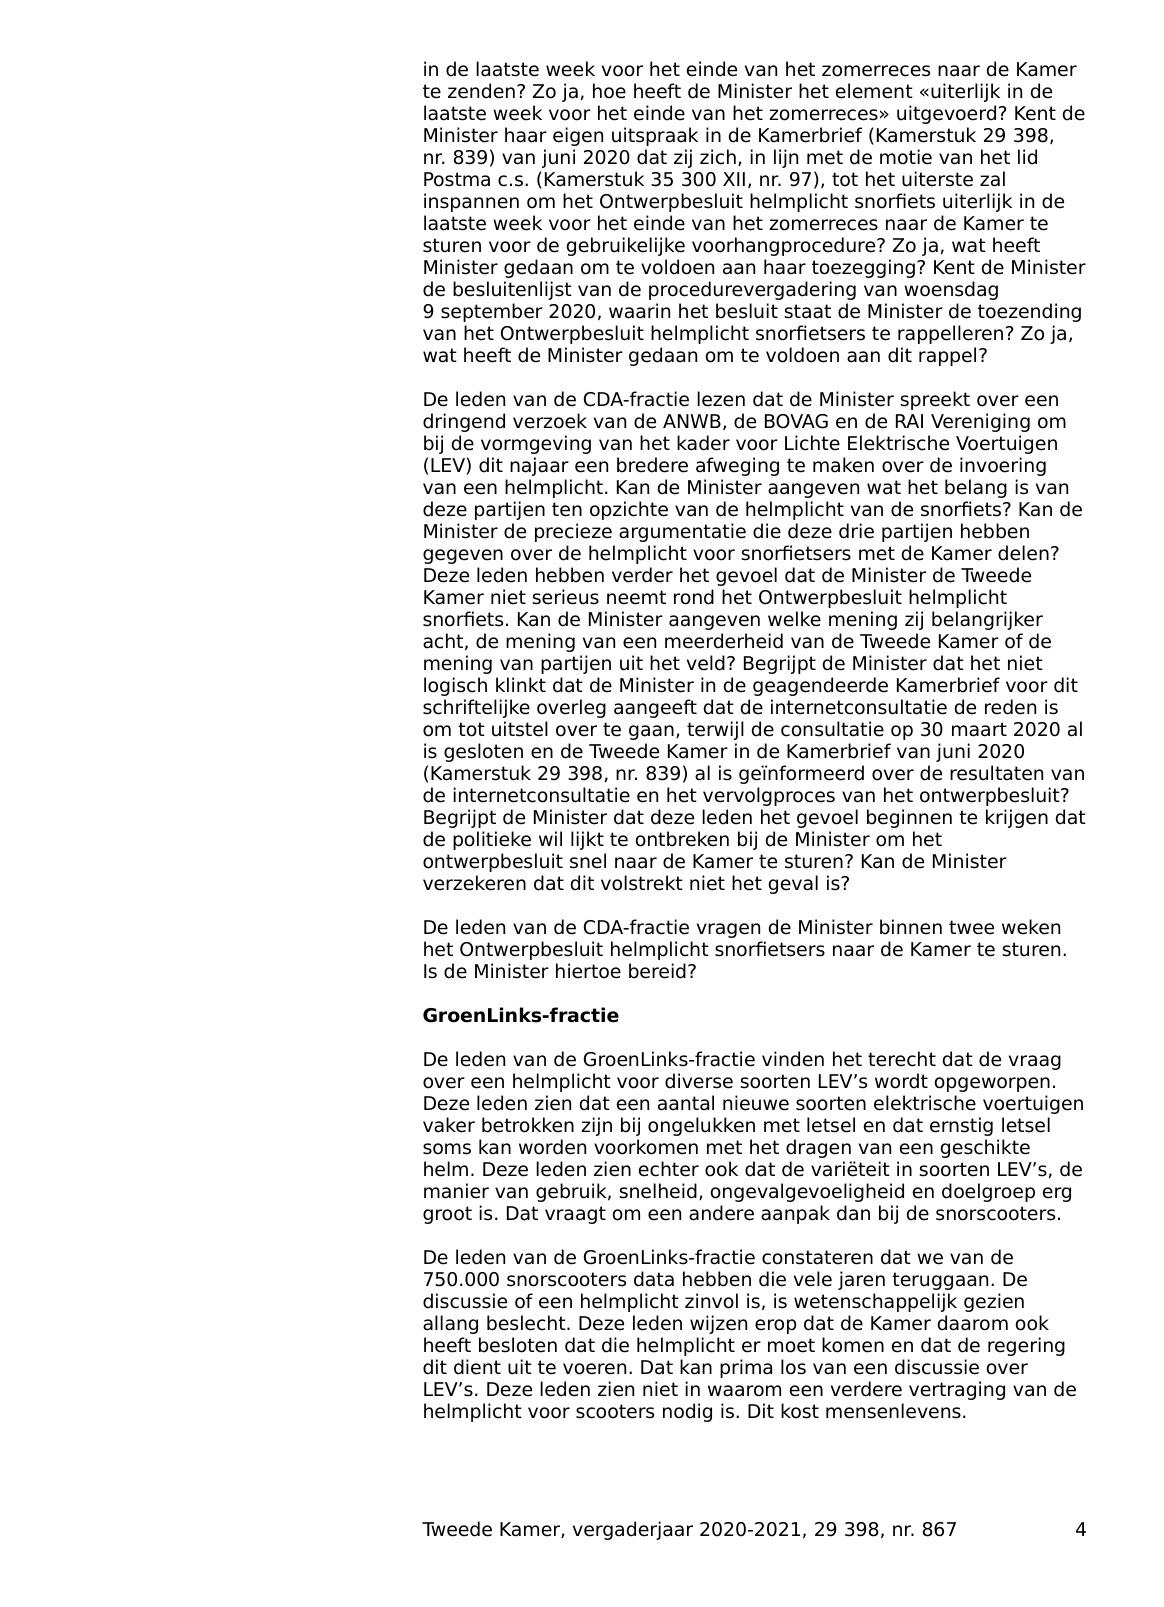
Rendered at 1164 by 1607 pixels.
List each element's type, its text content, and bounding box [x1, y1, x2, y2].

text in de laatste week voor het einde van het zomerreces naar de Kamer te zenden? Zo ja, hoe heeft de Minister het element «uiterlijk in de laatste week voor het einde van het zomerreces» uitgevoerd? Kent de Minister haar eigen uitspraak in de Kamerbrief (Kamerstuk 29 398, nr. 839) van juni 2020 dat zij zich, in lijn met de motie van het lid Postma c.s. (Kamerstuk 35 300 XII, nr. 97), tot het uiterste zal inspannen om het Ontwerpbesluit helmplicht snorfiets uiterlijk in de laatste week voor het einde van het zomerreces naar de Kamer te sturen voor de gebruikelijke voorhangprocedure? Zo ja, wat heeft Minister gedaan om te voldoen aan haar toezegging? Kent de Minister de besluitenlijst van de procedurevergadering van woensdag 9 september 2020, waarin het besluit staat de Minister de toezending van het Ontwerpbesluit helmplicht snorfietsers te rappelleren? Zo ja, wat heeft de Minister gedaan om te voldoen aan dit rappel? [422, 59, 1087, 367]
text De leden van de GroenLinks-fractie vinden het terecht dat de vraag over een helmplicht voor diverse soorten LEV’s wordt opgeworpen. Deze leden zien dat een aantal nieuwe soorten elektrische voertuigen vaker betrokken zijn bij ongelukken met letsel en dat ernstig letsel soms kan worden voorkomen met het dragen van een geschikte helm. Deze leden zien echter ook dat de variëteit in soorten LEV’s, de manier van gebruik, snelheid, ongevalgevoeligheid en doelgroep erg groot is. Dat vraagt om een andere aanpak dan bij de snorscooters. [422, 1049, 1087, 1225]
text De leden van de CDA-fractie vragen de Minister binnen twee weken het Ontwerpbesluit helmplicht snorfietsers naar de Kamer te sturen. Is de Minister hiertoe bereid? [422, 917, 1087, 983]
text De leden van de CDA-fractie lezen dat de Minister spreekt over een dringend verzoek van de ANWB, de BOVAG en de RAI Vereniging om bij de vormgeving van het kader voor Lichte Elektrische Voertuigen (LEV) dit najaar een bredere afweging te maken over de invoering van een helmplicht. Kan de Minister aangeven wat het belang is van deze partijen ten opzichte van de helmplicht van de snorfiets? Kan de Minister de precieze argumentatie die deze drie partijen hebben gegeven over de helmplicht voor snorfietsers met de Kamer delen? Deze leden hebben verder het gevoel dat de Minister de Tweede Kamer niet serieus neemt rond het Ontwerpbesluit helmplicht snorfiets. Kan de Minister aangeven welke mening zij belangrijker acht, de mening van een meerderheid van de Tweede Kamer of de mening van partijen uit het veld? Begrijpt de Minister dat het niet logisch klinkt dat de Minister in de geagendeerde Kamerbrief voor dit schriftelijke overleg aangeeft dat de internetconsultatie de reden is om tot uitstel over te gaan, terwijl de consultatie op 30 maart 2020 al is gesloten en de Tweede Kamer in de Kamerbrief van juni 2020 (Kamerstuk 29 398, nr. 839) al is geïnformeerd over de resultaten van de internetconsultatie en het vervolgproces van het ontwerpbesluit? Begrijpt de Minister dat deze leden het gevoel beginnen te krijgen dat de politieke wil lijkt te ontbreken bij de Minister om het ontwerpbesluit snel naar de Kamer te sturen? Kan de Minister verzekeren dat dit volstrekt niet het geval is? [422, 389, 1087, 894]
subtitle GroenLinks-fractie [422, 1005, 1087, 1027]
text De leden van de GroenLinks-fractie constateren dat we van de 750.000 snorscooters data hebben die vele jaren teruggaan. De discussie of een helmplicht zinvol is, is wetenschappelijk gezien allang beslecht. Deze leden wijzen erop dat de Kamer daarom ook heeft besloten dat die helmplicht er moet komen en dat de regering dit dient uit te voeren. Dat kan prima los van een discussie over LEV’s. Deze leden zien niet in waarom een verdere vertraging van de helmplicht voor scooters nodig is. Dit kost mensenlevens. [422, 1247, 1087, 1423]
